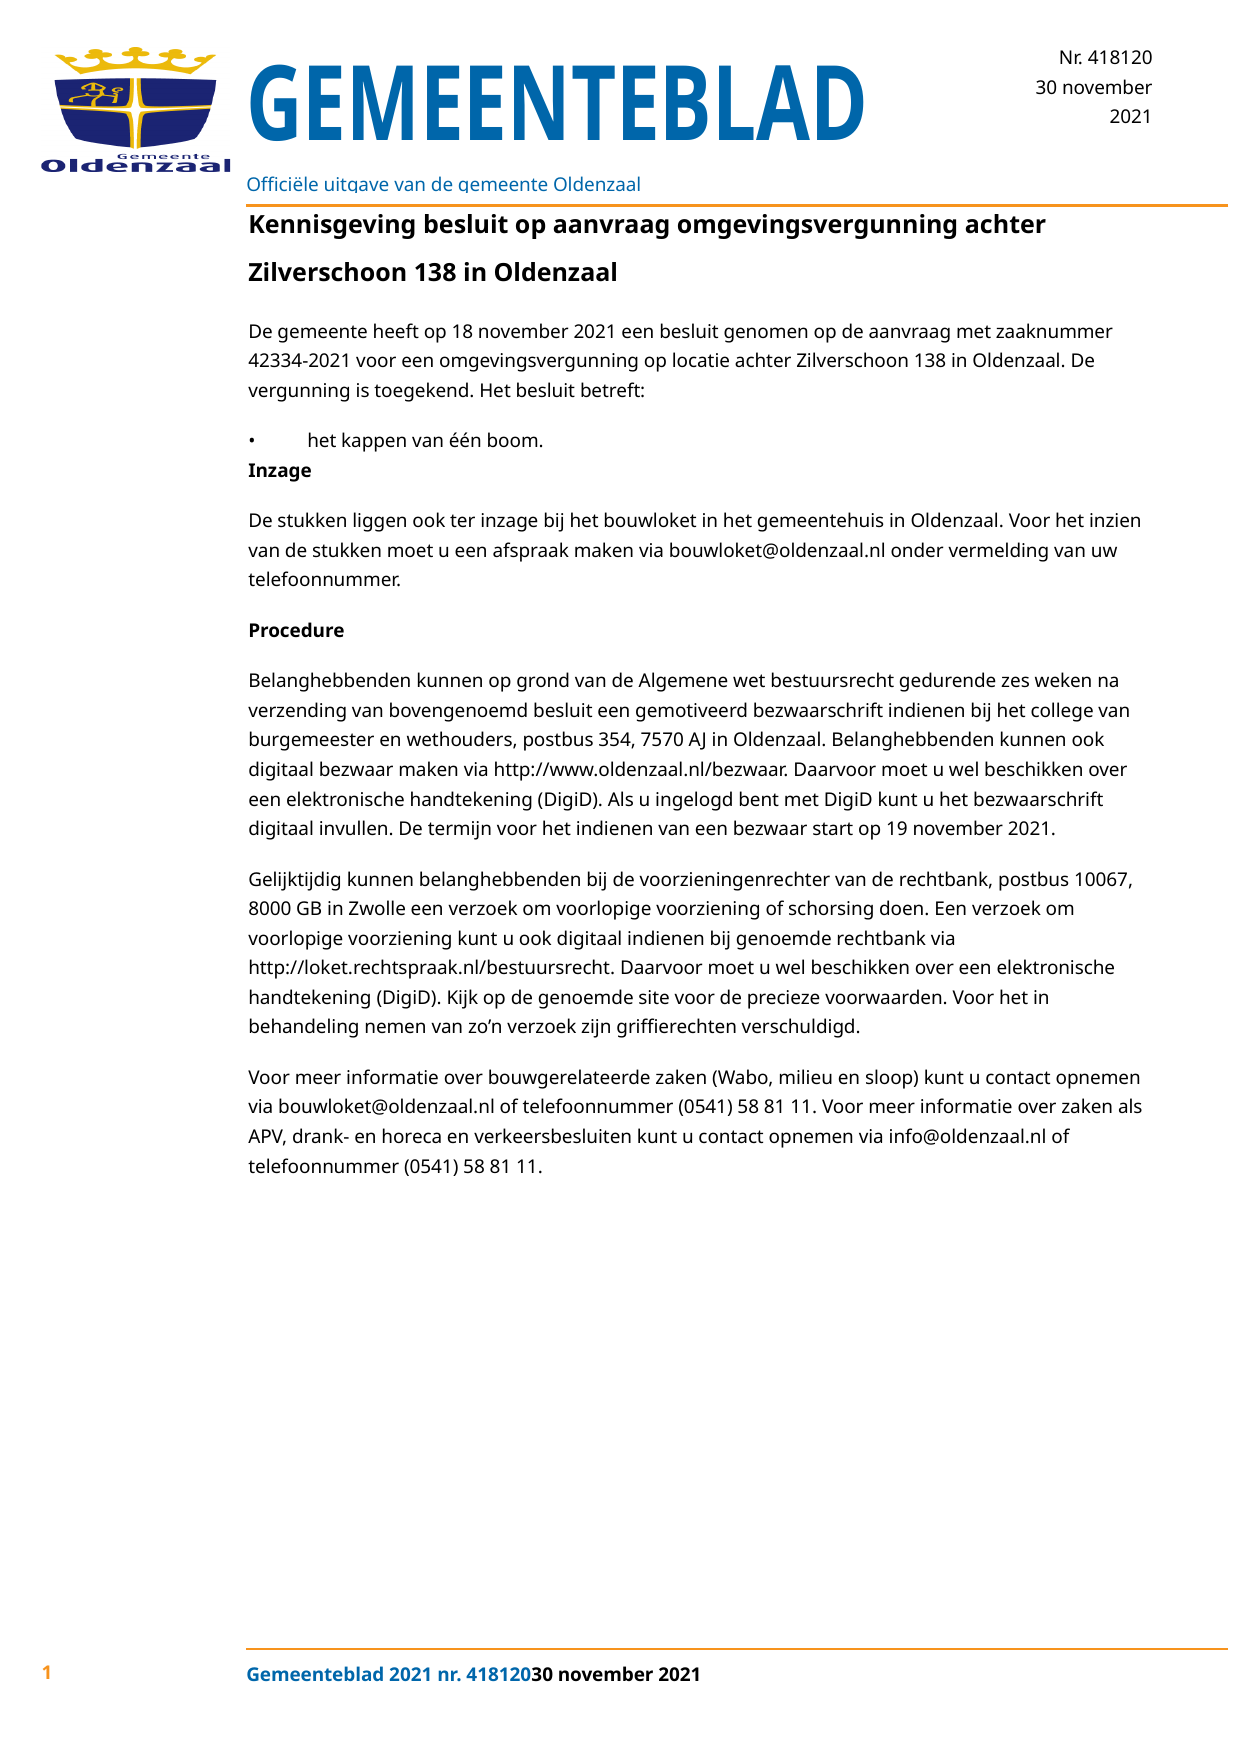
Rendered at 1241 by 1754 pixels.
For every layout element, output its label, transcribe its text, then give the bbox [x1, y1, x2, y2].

text Belanghebbenden kunnen op grond van de Algemene wet bestuursrecht gedurende zes weken na verzending van bovengenoemd besluit een gemotiveerd bezwaarschrift indienen bij het college van burgemeester en wethouders, postbus 354, 7570 AJ in Oldenzaal. Belanghebbenden kunnen ook digitaal bezwaar maken via http://www.oldenzaal.nl/bezwaar. Daarvoor moet u wel beschikken over een elektronische handtekening (DigiD). Als u ingelogd bent met DigiD kunt u het bezwaarschrift digitaal invullen. De termijn voor het indienen van een bezwaar start op 19 november 2021. [248, 667, 1152, 841]
text Procedure [248, 617, 1152, 643]
text Kennisgeving besluit op aanvraag omgevingsvergunning achter Zilverschoon 138 in Oldenzaal [248, 207, 1152, 288]
text De gemeente heeft op 18 november 2021 een besluit genomen op de aanvraag met zaaknummer 42334-2021 voor een omgevingsvergunning op locatie achter Zilverschoon 138 in Oldenzaal. De vergunning is toegekend. Het besluit betreft: [248, 318, 1152, 403]
picture [41, 47, 231, 172]
text De stukken liggen ook ter inzage bij het bouwloket in het gemeentehuis in Oldenzaal. Voor het inzien van de stukken moet u een afspraak maken via bouwloket@oldenzaal.nl onder vermelding van uw telefoonnummer. [248, 507, 1152, 592]
list het kappen van één boom. [248, 427, 1152, 453]
text Voor meer informatie over bouwgerelateerde zaken (Wabo, milieu en sloop) kunt u contact opnemen via bouwloket@oldenzaal.nl of telefoonnummer (0541) 58 81 11. Voor meer informatie over zaken als APV, drank- en horeca en verkeersbesluiten kunt u contact opnemen via info@oldenzaal.nl of telefoonnummer (0541) 58 81 11. [248, 1064, 1152, 1179]
text Gelijktijdig kunnen belanghebbenden bij de voorzieningenrechter van de rechtbank, postbus 10067, 8000 GB in Zwolle een verzoek om voorlopige voorziening of schorsing doen. Een verzoek om voorlopige voorziening kunt u ook digitaal indienen bij genoemde rechtbank via http://loket.rechtspraak.nl/bestuursrecht. Daarvoor moet u wel beschikken over een elektronische handtekening (DigiD). Kijk op de genoemde site voor de precieze voorwaarden. Voor het in behandeling nemen van zo’n verzoek zijn griffierechten verschuldigd. [248, 866, 1152, 1039]
text Inzage [248, 457, 1152, 483]
